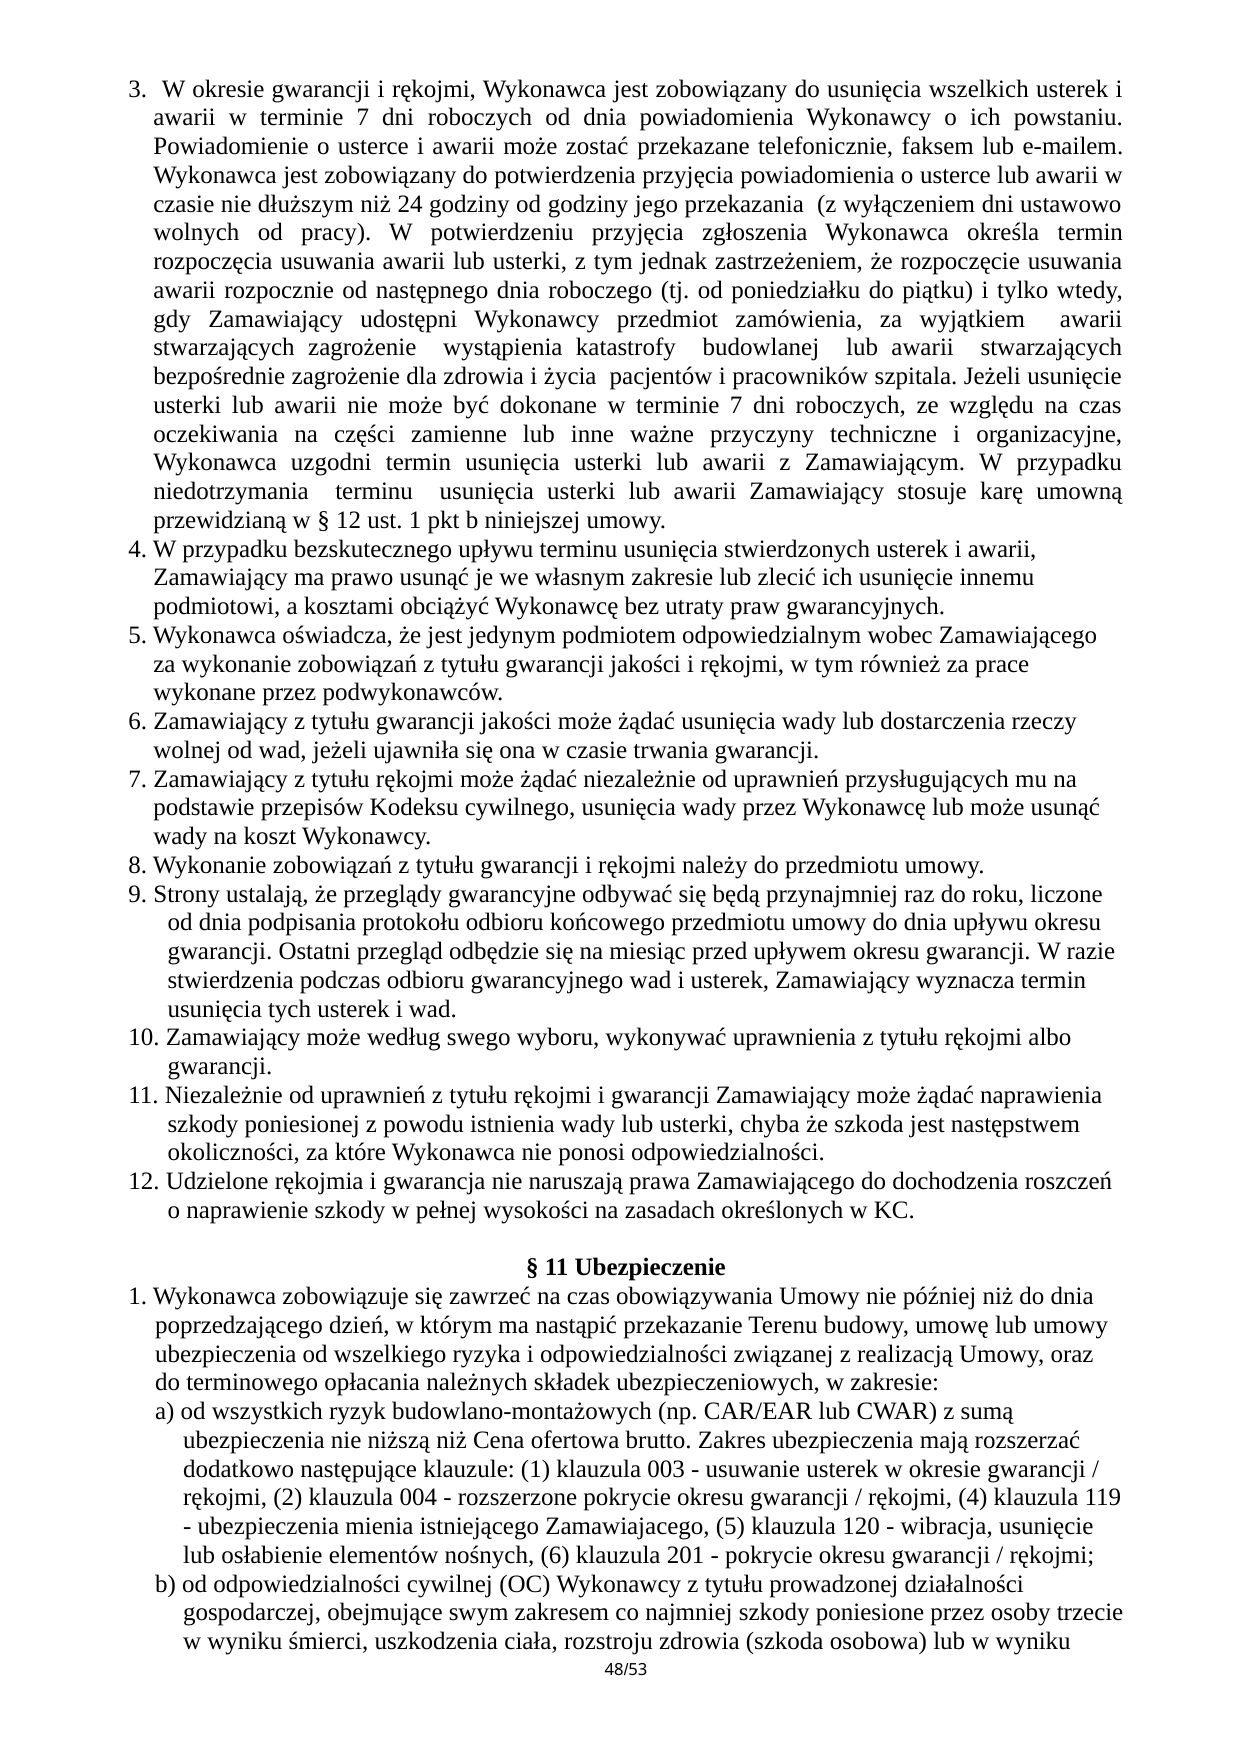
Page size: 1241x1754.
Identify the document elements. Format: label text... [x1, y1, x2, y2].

text 7. Zamawiający z tytułu rękojmi może żądać niezależnie od uprawnień przysługujących mu na podstawie przepisów Kodeksu cywilnego, usunięcia wady przez Wykonawcę lub może usunąć wady na koszt Wykonawcy. [128, 764, 1123, 850]
text 6. Zamawiający z tytułu gwarancji jakości może żądać usunięcia wady lub dostarczenia rzeczy wolnej od wad, jeżeli ujawniła się ona w czasie trwania gwarancji. [128, 706, 1123, 764]
text 4. W przypadku bezskutecznego upływu terminu usunięcia stwierdzonych usterek i awarii, Zamawiający ma prawo usunąć je we własnym zakresie lub zlecić ich usunięcie innemu podmiotowi, a kosztami obciążyć Wykonawcę bez utraty praw gwarancyjnych. [128, 534, 1123, 620]
text b) od odpowiedzialności cywilnej (OC) Wykonawcy z tytułu prowadzonej działalności gospodarczej, obejmujące swym zakresem co najmniej szkody poniesione przez osoby trzecie w wyniku śmierci, uszkodzenia ciała, rozstroju zdrowia (szkoda osobowa) lub w wyniku [155, 1569, 1123, 1655]
text 3. W okresie gwarancji i rękojmi, Wykonawca jest zobowiązany do usunięcia wszelkich usterek i awarii w terminie 7 dni roboczych od dnia powiadomienia Wykonawcy o ich powstaniu. Powiadomienie o usterce i awarii może zostać przekazane telefonicznie, faksem lub e-mailem. Wykonawca jest zobowiązany do potwierdzenia przyjęcia powiadomienia o usterce lub awarii w czasie nie dłuższym niż 24 godziny od godziny jego przekazania (z wyłączeniem dni ustawowo wolnych od pracy). W potwierdzeniu przyjęcia zgłoszenia Wykonawca określa termin rozpoczęcia usuwania awarii lub usterki, z tym jednak zastrzeżeniem, że rozpoczęcie usuwania awarii rozpocznie od następnego dnia roboczego (tj. od poniedziałku do piątku) i tylko wtedy, gdy Zamawiający udostępni Wykonawcy przedmiot zamówienia, za wyjątkiem awarii stwarzających zagrożenie wystąpienia katastrofy budowlanej lub awarii stwarzających bezpośrednie zagrożenie dla zdrowia i życia pacjentów i pracowników szpitala. Jeżeli usunięcie usterki lub awarii nie może być dokonane w terminie 7 dni roboczych, ze względu na czas oczekiwania na części zamienne lub inne ważne przyczyny techniczne i organizacyjne, Wykonawca uzgodni termin usunięcia usterki lub awarii z Zamawiającym. W przypadku niedotrzymania terminu usunięcia usterki lub awarii Zamawiający stosuje karę umowną przewidzianą w § 12 ust. 1 pkt b niniejszej umowy. [128, 74, 1123, 534]
text 5. Wykonawca oświadcza, że jest jedynym podmiotem odpowiedzialnym wobec Zamawiającego za wykonanie zobowiązań z tytułu gwarancji jakości i rękojmi, w tym również za prace wykonane przez podwykonawców. [128, 620, 1123, 706]
text 1. Wykonawca zobowiązuje się zawrzeć na czas obowiązywania Umowy nie później niż do dnia poprzedzającego dzień, w którym ma nastąpić przekazanie Terenu budowy, umowę lub umowy ubezpieczenia od wszelkiego ryzyka i odpowiedzialności związanej z realizacją Umowy, oraz do terminowego opłacania należnych składek ubezpieczeniowych, w zakresie: [128, 1281, 1123, 1396]
text 10. Zamawiający może według swego wyboru, wykonywać uprawnienia z tytułu rękojmi albo gwarancji. [128, 1022, 1123, 1080]
text 11. Niezależnie od uprawnień z tytułu rękojmi i gwarancji Zamawiający może żądać naprawienia szkody poniesionej z powodu istnienia wady lub usterki, chyba że szkoda jest następstwem okoliczności, za które Wykonawca nie ponosi odpowiedzialności. [128, 1080, 1123, 1166]
text 9. Strony ustalają, że przeglądy gwarancyjne odbywać się będą przynajmniej raz do roku, liczone od dnia podpisania protokołu odbioru końcowego przedmiotu umowy do dnia upływu okresu gwarancji. Ostatni przegląd odbędzie się na miesiąc przed upływem okresu gwarancji. W razie stwierdzenia podczas odbioru gwarancyjnego wad i usterek, Zamawiający wyznacza termin usunięcia tych usterek i wad. [128, 879, 1123, 1022]
text 12. Udzielone rękojmia i gwarancja nie naruszają prawa Zamawiającego do dochodzenia roszczeń o naprawienie szkody w pełnej wysokości na zasadach określonych w KC. [128, 1166, 1123, 1224]
text § 11 Ubezpieczenie [128, 1252, 1123, 1281]
text 8. Wykonanie zobowiązań z tytułu gwarancji i rękojmi należy do przedmiotu umowy. [128, 850, 1123, 879]
text a) od wszystkich ryzyk budowlano-montażowych (np. CAR/EAR lub CWAR) z sumą ubezpieczenia nie niższą niż Cena ofertowa brutto. Zakres ubezpieczenia mają rozszerzać dodatkowo następujące klauzule: (1) klauzula 003 - usuwanie usterek w okresie gwarancji / rękojmi, (2) klauzula 004 - rozszerzone pokrycie okresu gwarancji / rękojmi, (4) klauzula 119 - ubezpieczenia mienia istniejącego Zamawiajacego, (5) klauzula 120 - wibracja, usunięcie lub osłabienie elementów nośnych, (6) klauzula 201 - pokrycie okresu gwarancji / rękojmi; [155, 1396, 1123, 1569]
